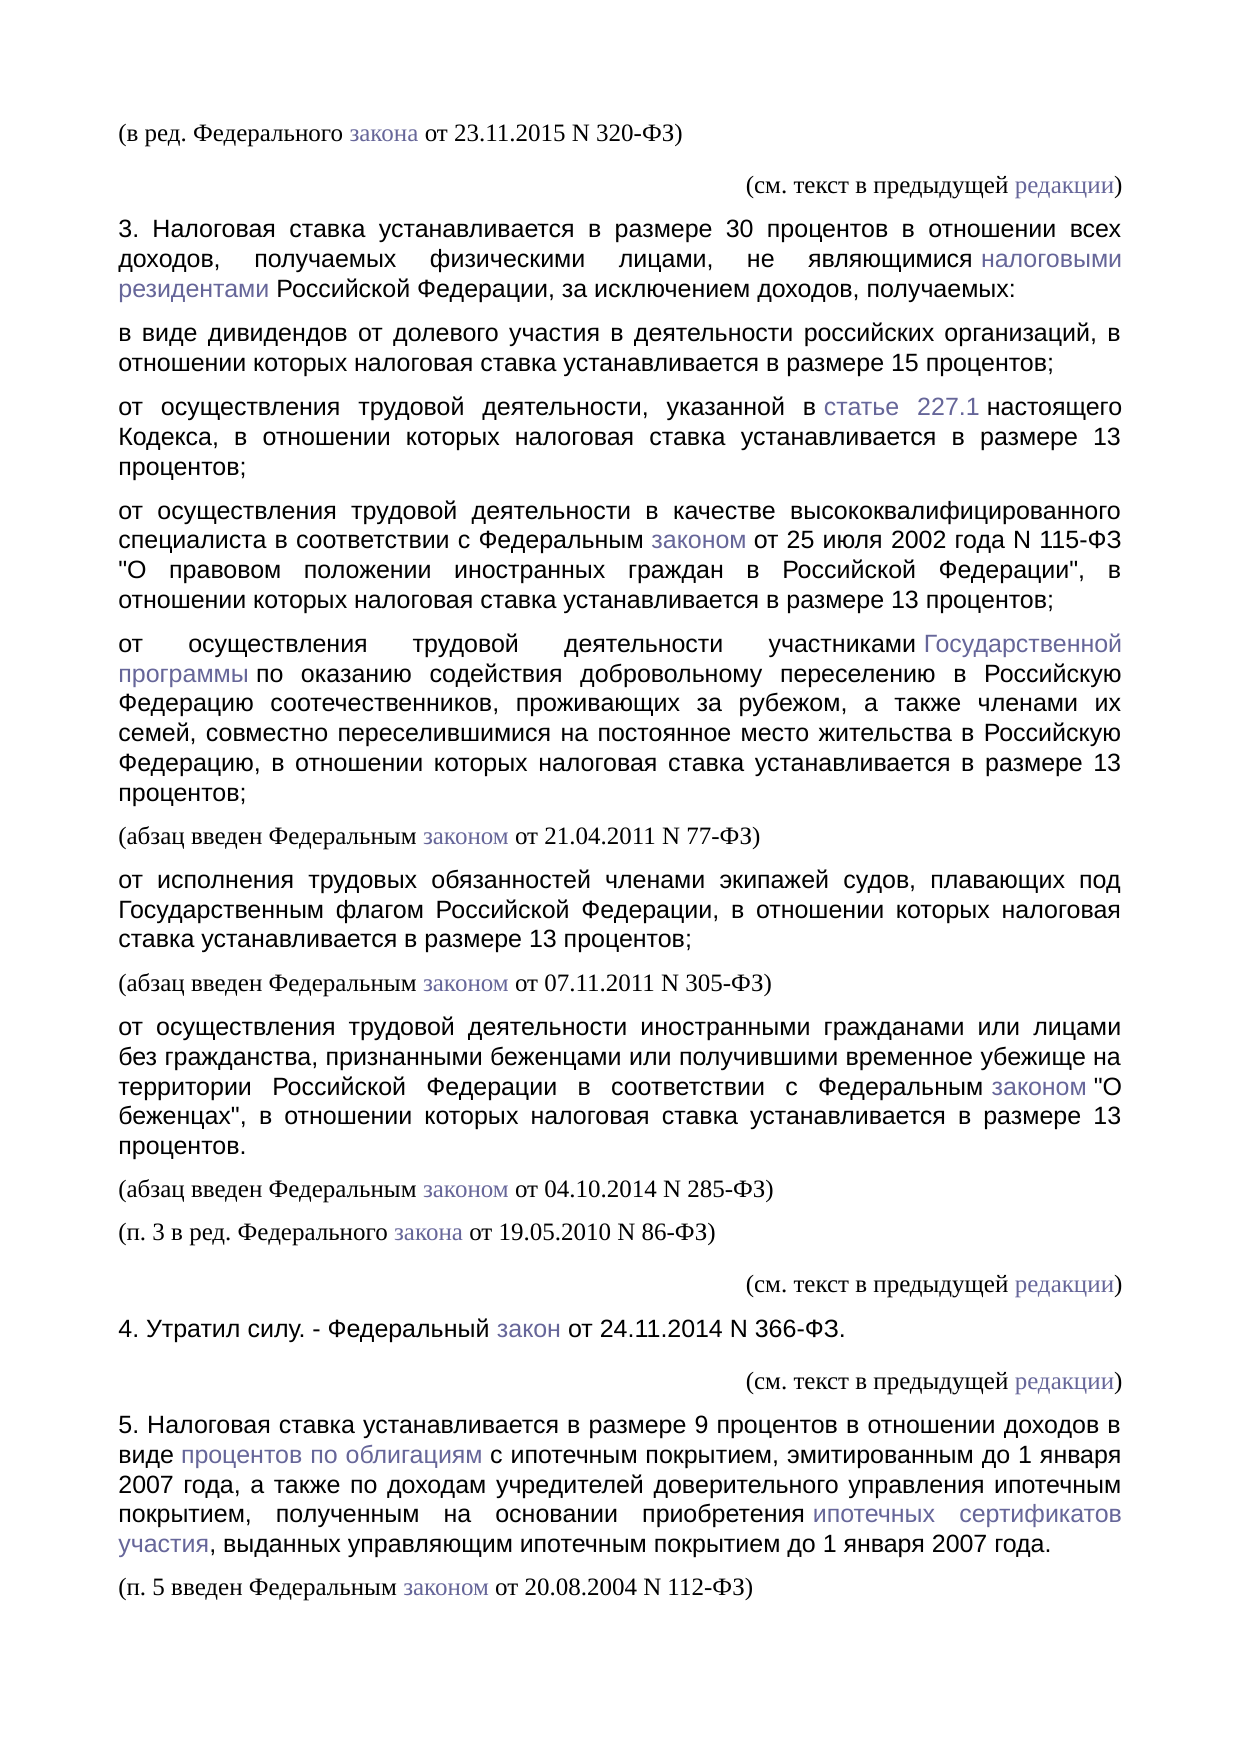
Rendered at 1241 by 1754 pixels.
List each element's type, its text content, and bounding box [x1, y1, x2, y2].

text от осуществления трудовой деятельности иностранными гражданами или лицами без гражданства, признанными беженцами или получившими временное убежище на территории Российской Федерации в соответствии с Федеральным законом "О беженцах", в отношении которых налоговая ставка устанавливается в размере 13 процентов. [118, 1011, 1122, 1159]
text от осуществления трудовой деятельности, указанной в статье 227.1 настоящего Кодекса, в отношении которых налоговая ставка устанавливается в размере 13 процентов; [118, 391, 1122, 480]
text (п. 5 введен Федеральным законом от 20.08.2004 N 112-ФЗ) [118, 1572, 1122, 1601]
text (п. 3 в ред. Федерального закона от 19.05.2010 N 86-ФЗ) [118, 1217, 1122, 1246]
text от исполнения трудовых обязанностей членами экипажей судов, плавающих под Государственным флагом Российской Федерации, в отношении которых налоговая ставка устанавливается в размере 13 процентов; [118, 864, 1122, 953]
text (см. текст в предыдущей редакции) [118, 1261, 1122, 1298]
text (см. текст в предыдущей редакции) [118, 161, 1122, 199]
text от осуществления трудовой деятельности участниками Государственной программы по оказанию содействия добровольному переселению в Российскую Федерацию соотечественников, проживающих за рубежом, а также членами их семей, совместно переселившимися на постоянное место жительства в Российскую Федерацию, в отношении которых налоговая ставка устанавливается в размере 13 процентов; [118, 628, 1122, 806]
text (абзац введен Федеральным законом от 07.11.2011 N 305-ФЗ) [118, 968, 1122, 997]
text в виде дивидендов от долевого участия в деятельности российских организаций, в отношении которых налоговая ставка устанавливается в размере 15 процентов; [118, 317, 1122, 377]
text 5. Налоговая ставка устанавливается в размере 9 процентов в отношении доходов в виде процентов по облигациям с ипотечным покрытием, эмитированным до 1 января 2007 года, а также по доходам учредителей доверительного управления ипотечным покрытием, полученным на основании приобретения ипотечных сертификатов участия, выданных управляющим ипотечным покрытием до 1 января 2007 года. [118, 1409, 1122, 1558]
text (абзац введен Федеральным законом от 04.10.2014 N 285-ФЗ) [118, 1174, 1122, 1203]
text (см. текст в предыдущей редакции) [118, 1357, 1122, 1395]
text 3. Налоговая ставка устанавливается в размере 30 процентов в отношении всех доходов, получаемых физическими лицами, не являющимися налоговыми резидентами Российской Федерации, за исключением доходов, получаемых: [118, 213, 1122, 303]
text (в ред. Федерального закона от 23.11.2015 N 320-ФЗ) [118, 118, 1122, 147]
text 4. Утратил силу. - Федеральный закон от 24.11.2014 N 366-ФЗ. [118, 1313, 1122, 1343]
text (абзац введен Федеральным законом от 21.04.2011 N 77-ФЗ) [118, 821, 1122, 849]
text от осуществления трудовой деятельности в качестве высококвалифицированного специалиста в соответствии с Федеральным законом от 25 июля 2002 года N 115-ФЗ "О правовом положении иностранных граждан в Российской Федерации", в отношении которых налоговая ставка устанавливается в размере 13 процентов; [118, 495, 1122, 613]
